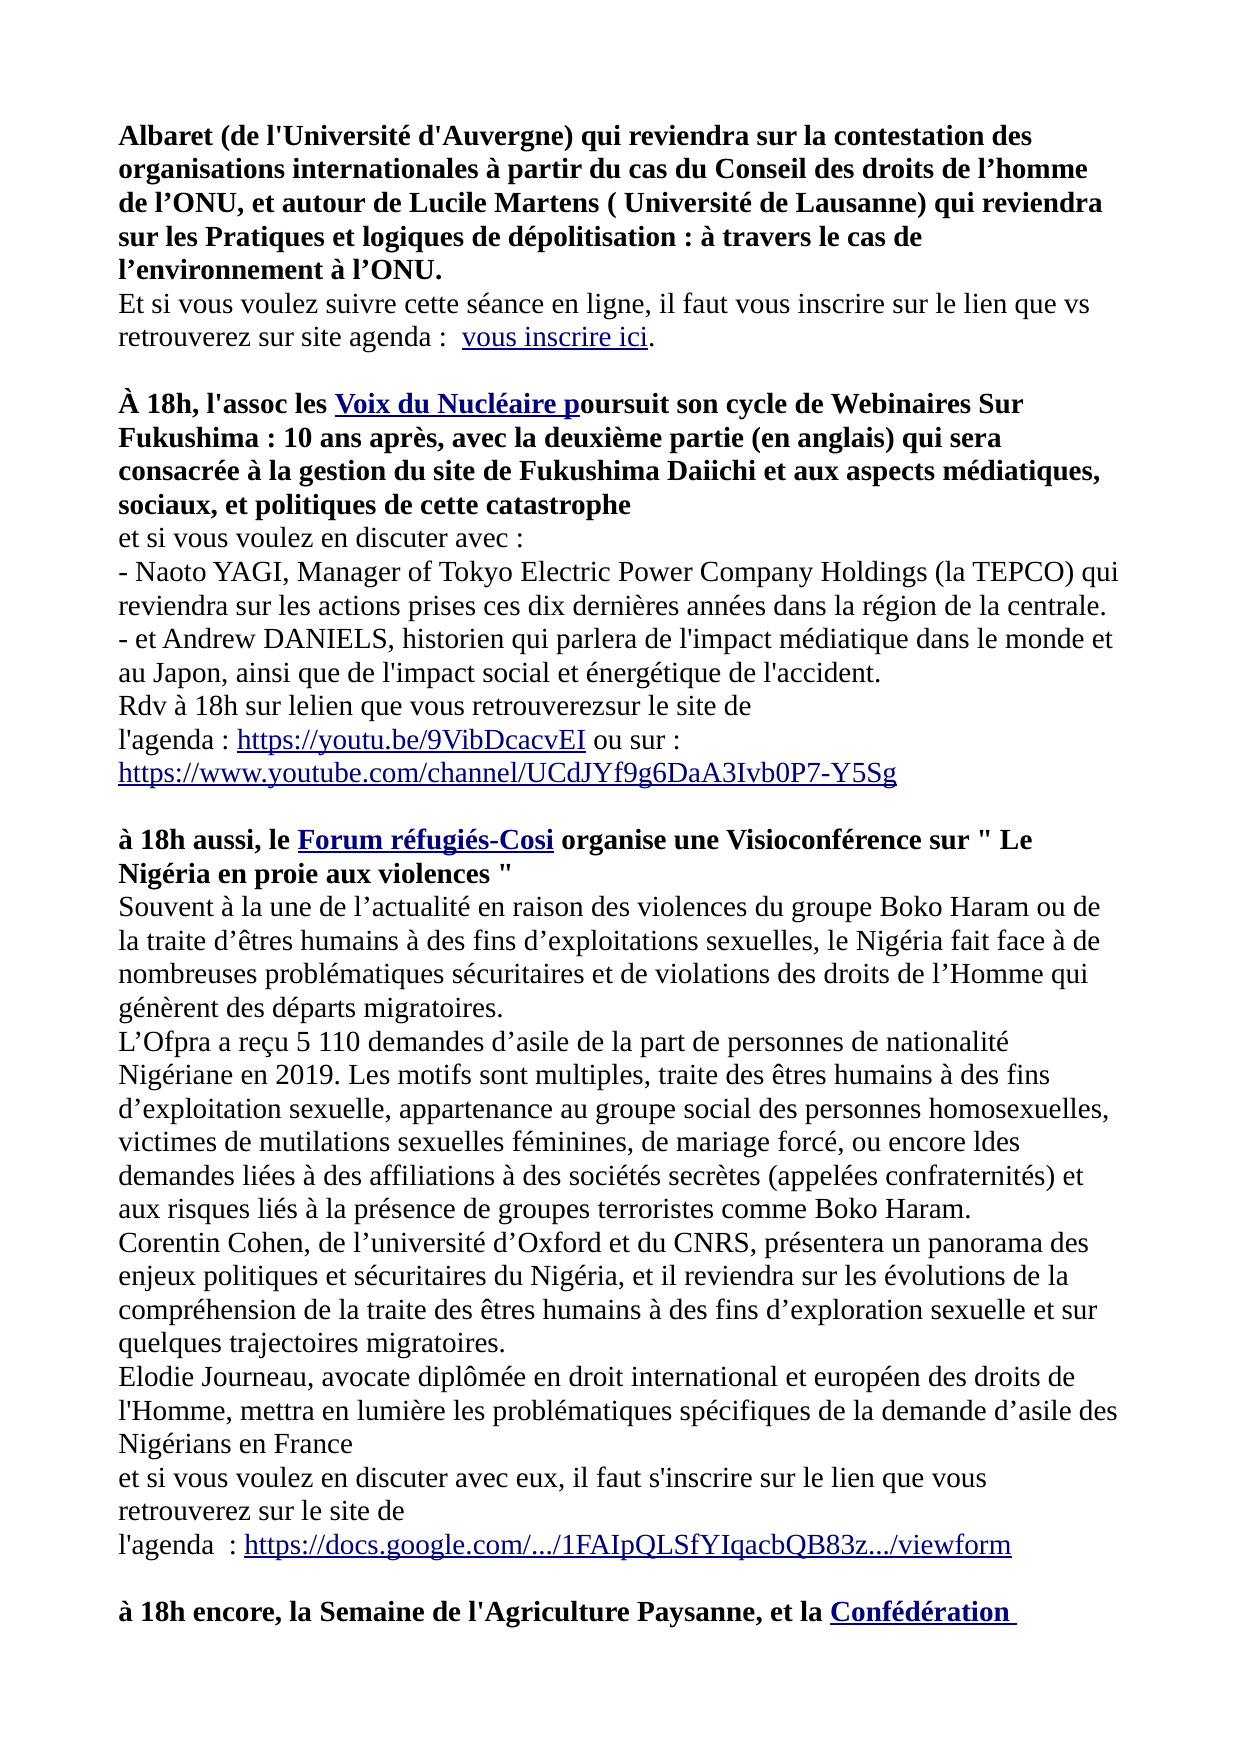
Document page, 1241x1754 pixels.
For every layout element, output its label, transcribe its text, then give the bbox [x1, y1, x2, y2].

text Souvent à la une de l’actualité en raison des violences du groupe Boko Haram ou de la traite d’êtres humains à des fins d’exploitations sexuelles, le Nigéria fait face à de nombreuses problématiques sécuritaires et de violations des droits de l’Homme qui génèrent des départs migratoires. [118, 889, 1122, 1024]
text Elodie Journeau, avocate diplômée en droit international et européen des droits de l'Homme, mettra en lumière les problématiques spécifiques de la demande d’asile des Nigérians en France [118, 1359, 1122, 1460]
text Et si vous voulez suivre cette séance en ligne, il faut vous inscrire sur le lien que vs retrouverez sur site agenda : vous inscrire ici. [118, 286, 1122, 353]
text et si vous voulez en discuter avec : - Naoto YAGI, Manager of Tokyo Electric Power Company Holdings (la TEPCO) qui reviendra sur les actions prises ces dix dernières années dans la région de la centrale. - et Andrew DANIELS, historien qui parlera de l'impact médiatique dans le monde et au Japon, ainsi que de l'impact social et énergétique de l'accident. Rdv à 18h sur lelien que vous retrouverezsur le site de l'agenda : https://youtu.be/9VibDcacvEI ou sur : https://www.youtube.com/channel/UCdJYf9g6DaA3Ivb0P7-Y5Sg [118, 521, 1122, 789]
text Corentin Cohen, de l’université d’Oxford et du CNRS, présentera un panorama des enjeux politiques et sécuritaires du Nigéria, et il reviendra sur les évolutions de la compréhension de la traite des êtres humains à des fins d’exploration sexuelle et sur quelques trajectoires migratoires. [118, 1225, 1122, 1359]
text et si vous voulez en discuter avec eux, il faut s'inscrire sur le lien que vous retrouverez sur le site de l'agenda : https://docs.google.com/.../1FAIpQLSfYIqacbQB83z.../viewform [118, 1460, 1122, 1560]
text Albaret (de l'Université d'Auvergne) qui reviendra sur la contestation des organisations internationales à partir du cas du Conseil des droits de l’homme de l’ONU, et autour de Lucile Martens ( Université de Lausanne) qui reviendra sur les Pratiques et logiques de dépolitisation : à travers le cas de l’environnement à l’ONU. [118, 118, 1122, 286]
text À 18h, l'assoc les Voix du Nucléaire poursuit son cycle de Webinaires Sur Fukushima : 10 ans après, avec la deuxième partie (en anglais) qui sera consacrée à la gestion du site de Fukushima Daiichi et aux aspects médiatiques, sociaux, et politiques de cette catastrophe [118, 386, 1122, 521]
text à 18h encore, la Semaine de l'Agriculture Paysanne, et la Confédération [118, 1594, 1122, 1627]
text à 18h aussi, le Forum réfugiés-Cosi organise une Visioconférence sur " Le Nigéria en proie aux violences " [118, 822, 1122, 889]
text L’Ofpra a reçu 5 110 demandes d’asile de la part de personnes de nationalité Nigériane en 2019. Les motifs sont multiples, traite des êtres humains à des fins d’exploitation sexuelle, appartenance au groupe social des personnes homosexuelles, victimes de mutilations sexuelles féminines, de mariage forcé, ou encore ldes demandes liées à des affiliations à des sociétés secrètes (appelées confraternités) et aux risques liés à la présence de groupes terroristes comme Boko Haram. [118, 1024, 1122, 1225]
